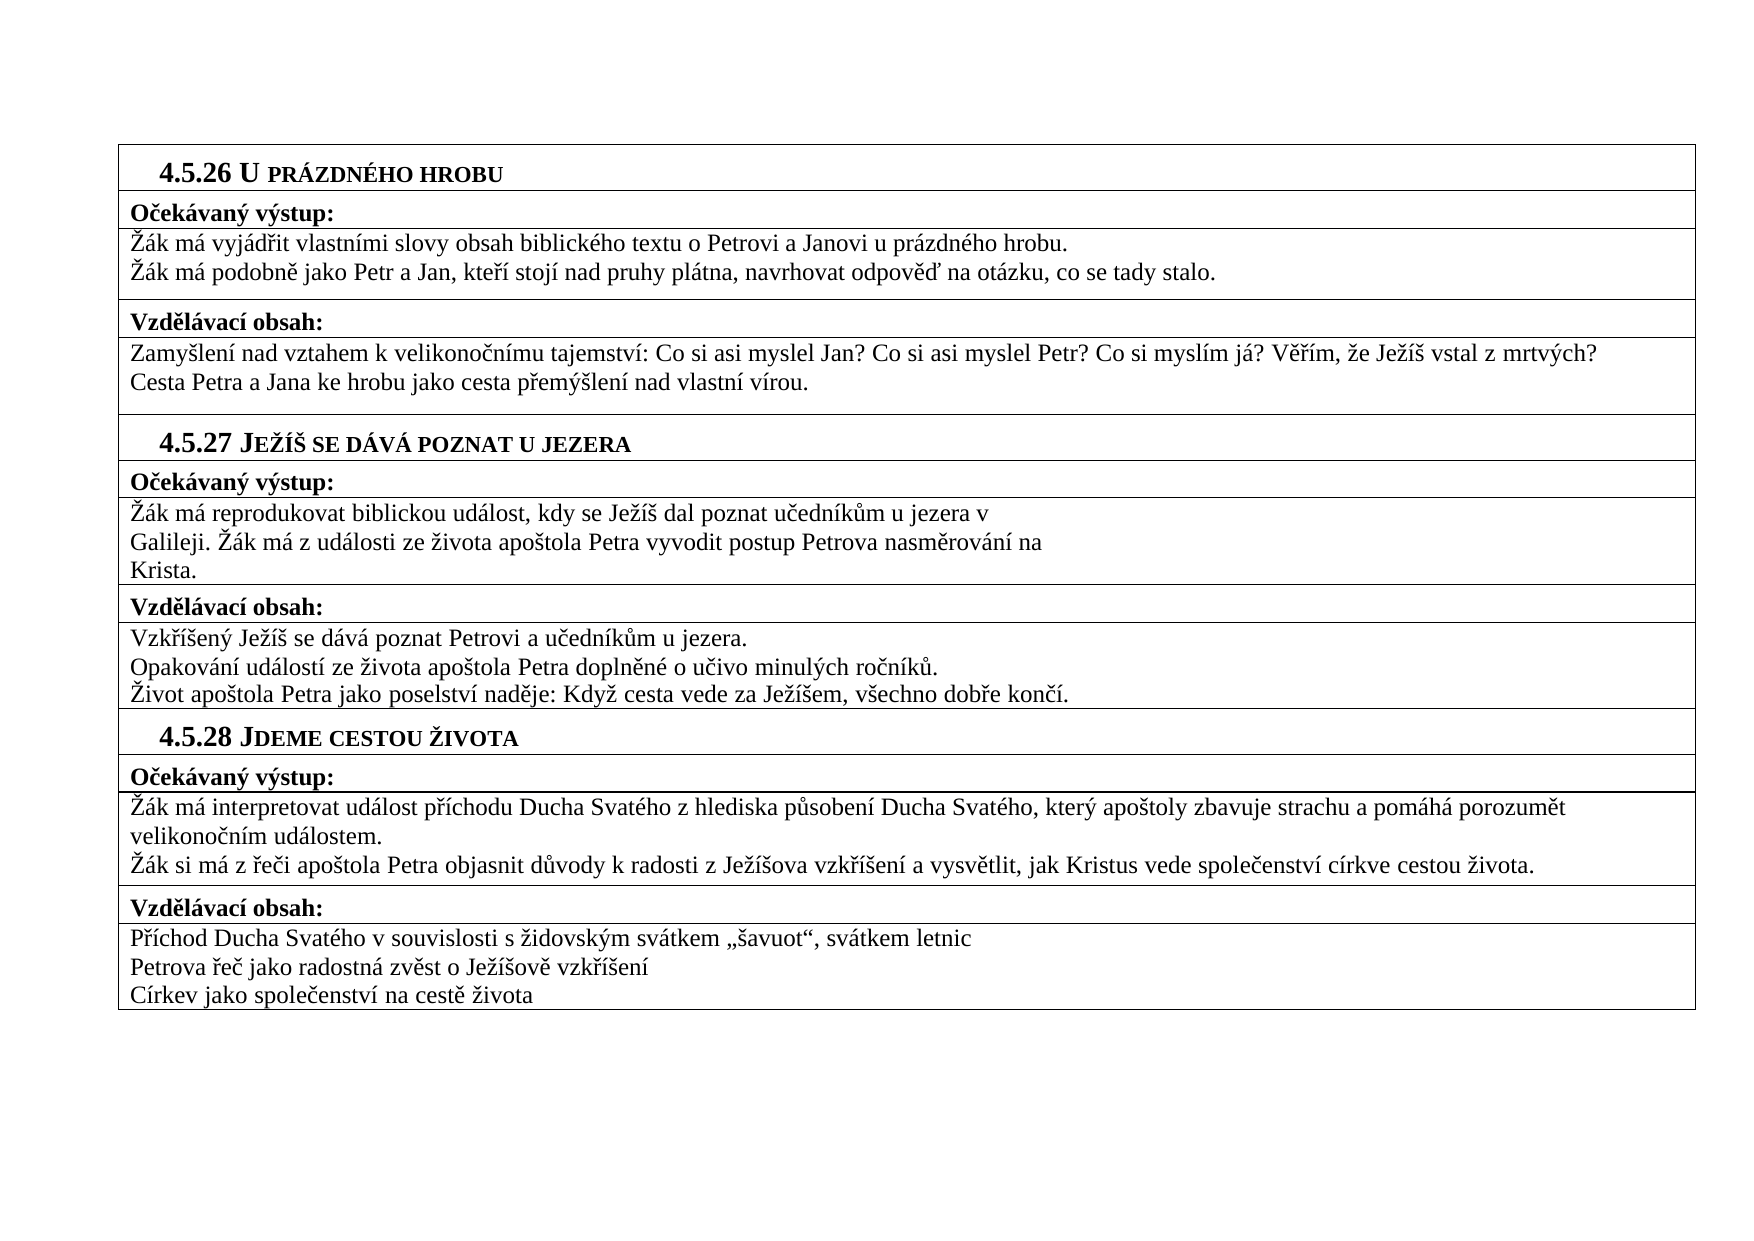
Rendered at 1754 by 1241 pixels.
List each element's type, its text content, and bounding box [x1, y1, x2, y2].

table_cell Žák má vyjádřit vlastními slovy obsah biblického textu o Petrovi a Janovi u prázdného hrobu. Žák má podobně jako Petr a Jan, kteří stojí nad pruhy plátna, navrhovat odpověď na otázku, co se tady stalo. [119, 229, 1695, 299]
table_cell Vzkříšený Ježíš se dává poznat Petrovi a učedníkům u jezera. Opakování událostí ze života apoštola Petra doplněné o učivo minulých ročníků. Život apoštola Petra jako poselství naděje: Když cesta vede za Ježíšem, všechno dobře končí. [119, 623, 1695, 708]
table_cell Očekávaný výstup: [119, 461, 1695, 497]
table_cell Vzdělávací obsah: [119, 886, 1695, 922]
table_cell 4.5.27 JEŽÍŠ SE DÁVÁ POZNAT U JEZERA [119, 415, 1695, 459]
table_header 4.5.26 U PRÁZDNÉHO HROBU [119, 145, 1695, 190]
table_cell 4.5.28 JDEME CESTOU ŽIVOTA [119, 709, 1695, 754]
table_cell Příchod Ducha Svatého v souvislosti s židovským svátkem „šavuot“, svátkem letnic Petrova řeč jako radostná zvěst o Ježíšově vzkříšení Církev jako společenství na cestě života [119, 924, 1695, 1008]
table_cell Žák má interpretovat událost příchodu Ducha Svatého z hlediska působení Ducha Svatého, který apoštoly zbavuje strachu a pomáhá porozumět velikonočním událostem. Žák si má z řeči apoštola Petra objasnit důvody k radosti z Ježíšova vzkříšení a vysvětlit, jak Kristus vede společenství církve cestou života. [119, 793, 1695, 885]
table_cell Vzdělávací obsah: [119, 300, 1695, 337]
table_cell Vzdělávací obsah: [119, 585, 1695, 622]
table_cell Očekávaný výstup: [119, 755, 1695, 791]
table_cell Očekávaný výstup: [119, 191, 1695, 228]
table_cell Žák má reprodukovat biblickou událost, kdy se Ježíš dal poznat učedníkům u jezera v Galileji. Žák má z události ze života apoštola Petra vyvodit postup Petrova nasměrování na Krista. [119, 498, 1695, 584]
table_cell Zamyšlení nad vztahem k velikonočnímu tajemství: Co si asi myslel Jan? Co si asi myslel Petr? Co si myslím já? Věřím, že Ježíš vstal z mrtvých? Cesta Petra a Jana ke hrobu jako cesta přemýšlení nad vlastní vírou. [119, 338, 1695, 413]
